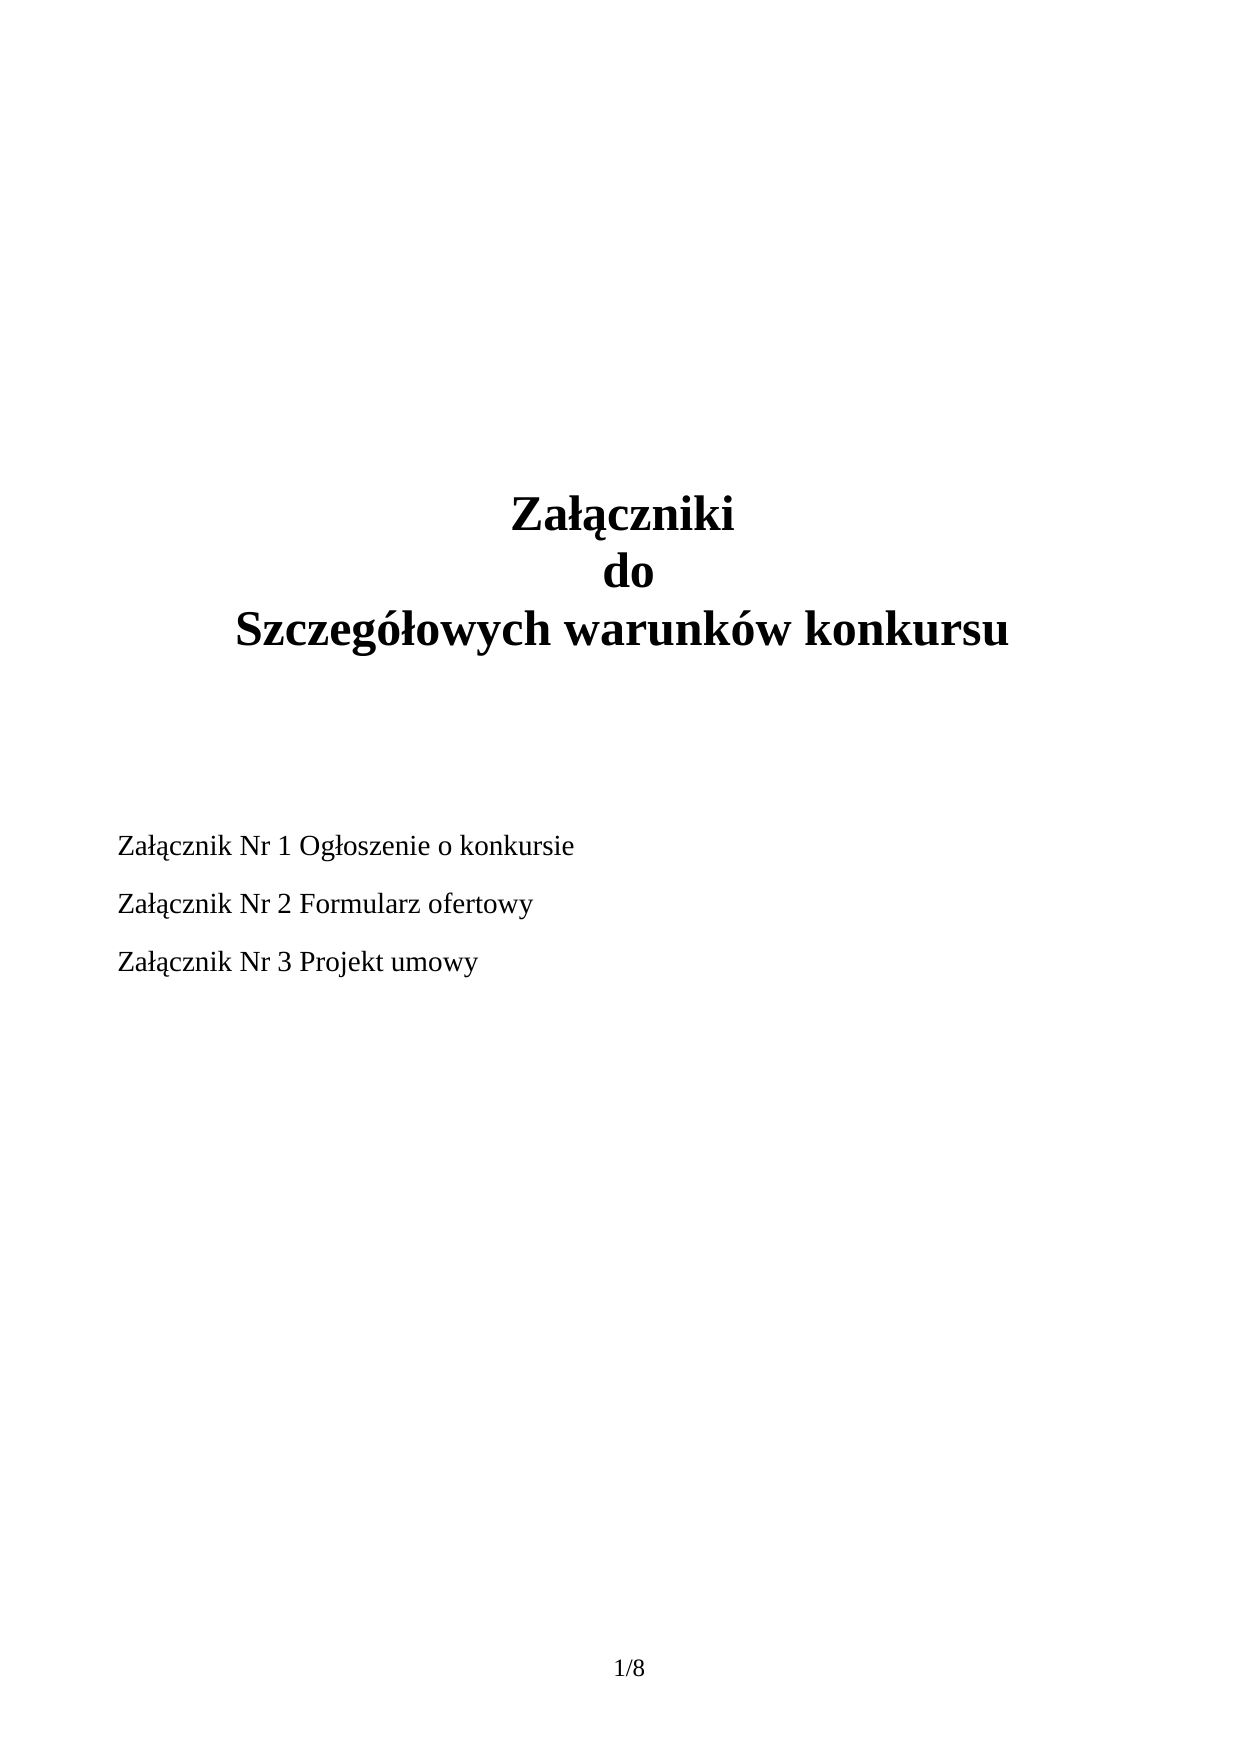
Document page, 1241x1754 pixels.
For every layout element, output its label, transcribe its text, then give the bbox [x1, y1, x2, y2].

text do [117, 541, 1140, 598]
text Załącznik Nr 3 Projekt umowy [117, 944, 1140, 977]
text Załączniki [117, 483, 1140, 541]
text Załącznik Nr 2 Formularz ofertowy [117, 886, 1140, 919]
text Załącznik Nr 1 Ogłoszenie o konkursie [117, 828, 1140, 862]
text Szczegółowych warunków konkursu [117, 598, 1140, 656]
